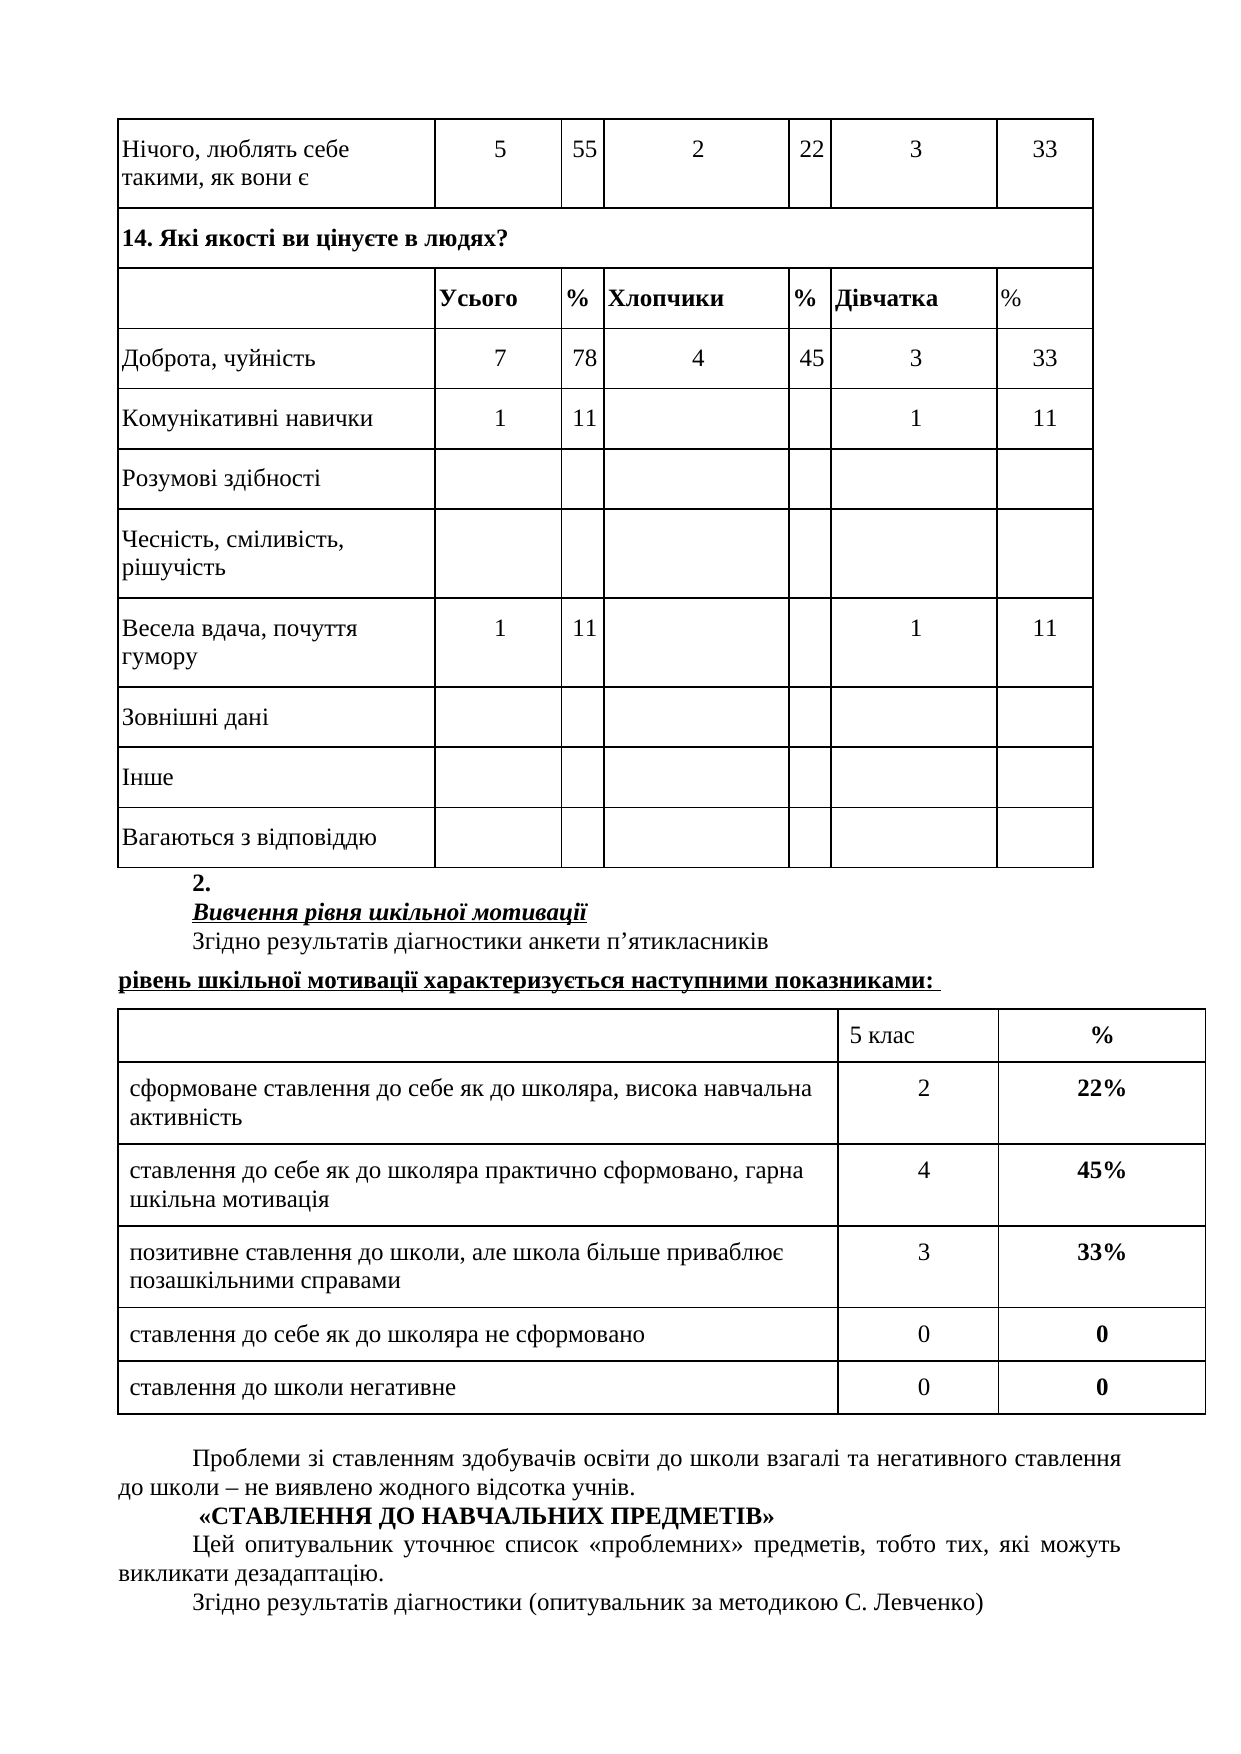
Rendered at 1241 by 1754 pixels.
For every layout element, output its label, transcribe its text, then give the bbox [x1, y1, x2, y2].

table_cell Вагаються з відповіддю [119, 808, 434, 867]
table_cell [790, 599, 830, 686]
text Проблеми зі ставленням здобувачів освіти до школи взагалі та негативного ставлення до школи – не виявлено жодного відсотка учнів. [118, 1443, 1122, 1501]
table_cell 14. Які якості ви цінуєте в людях? [119, 209, 1092, 267]
table_cell [119, 269, 434, 327]
table_cell [832, 688, 996, 746]
table_cell Нічого, люблять себе такими, як вони є [119, 120, 434, 207]
table_cell 2 [839, 1063, 998, 1143]
table_cell 5 [436, 120, 561, 207]
table_cell Чесність, сміливість, рішучість [119, 510, 434, 597]
table_cell Комунікативні навички [119, 389, 434, 448]
table_cell 33% [999, 1227, 1205, 1307]
table_cell ставлення до себе як до школяра практично сформо­вано, гарна шкільна мотивація [119, 1145, 837, 1225]
table_cell 55 [562, 120, 603, 207]
table_cell [790, 389, 830, 448]
table_cell 11 [998, 599, 1092, 686]
table_cell 1 [436, 599, 561, 686]
table_cell 3 [832, 329, 996, 388]
text Згідно результатів діагностики анкети п’ятикласників [118, 926, 1122, 954]
table_cell 22 [790, 120, 830, 207]
table_cell сформоване ставлення до себе як до школяра, висока навчальна активність [119, 1063, 837, 1143]
table_cell Розумові здібності [119, 450, 434, 508]
text Вивчення рівня шкільної мотивації [118, 897, 1122, 926]
table_cell позитивне ставлення до школи, але школа більше приваблює позашкільними справами [119, 1227, 837, 1307]
table_cell [605, 688, 788, 746]
table_cell [436, 748, 561, 806]
table_cell [790, 748, 830, 806]
table_cell [605, 748, 788, 806]
table_cell 33 [998, 120, 1092, 207]
table_cell [562, 808, 603, 867]
table_cell 22% [999, 1063, 1205, 1143]
table_cell 4 [839, 1145, 998, 1225]
table_cell [436, 450, 561, 508]
table_cell [605, 450, 788, 508]
table_cell [790, 808, 830, 867]
text Цей опитувальник уточнює список «проблемних» предметів, тобто тих, які можуть викликати дезадаптацію. [118, 1529, 1122, 1587]
table_cell 0 [839, 1308, 998, 1360]
table_cell [436, 808, 561, 867]
table_cell [790, 688, 830, 746]
table_cell Весела вдача, почуття гумору [119, 599, 434, 686]
table_cell [436, 688, 561, 746]
table_cell 78 [562, 329, 603, 388]
table_header % [999, 1010, 1205, 1061]
table_cell 11 [998, 389, 1092, 448]
table_cell [998, 510, 1092, 597]
table_cell Усього [436, 269, 561, 327]
table_cell 11 [562, 599, 603, 686]
table_cell [605, 599, 788, 686]
table_cell 7 [436, 329, 561, 388]
table_cell ставлення до школи негативне [119, 1362, 837, 1413]
table_cell [832, 808, 996, 867]
table_cell 0 [839, 1362, 998, 1413]
table_cell [790, 450, 830, 508]
table_cell [790, 510, 830, 597]
table_cell [832, 748, 996, 806]
table_cell ставлення до себе як до школяра не сформовано [119, 1308, 837, 1360]
table_cell Доброта, чуйність [119, 329, 434, 388]
table_cell [605, 808, 788, 867]
table_cell [605, 510, 788, 597]
table_cell 3 [839, 1227, 998, 1307]
table_cell [998, 808, 1092, 867]
table_cell Інше [119, 748, 434, 806]
table_cell 1 [832, 599, 996, 686]
table_cell [998, 450, 1092, 508]
table_cell Зовнішні дані [119, 688, 434, 746]
table_cell 3 [832, 120, 996, 207]
table_header [119, 1010, 837, 1061]
table_cell [562, 450, 603, 508]
text «СТАВЛЕННЯ ДО НАВЧАЛЬНИХ ПРЕДМЕТІВ» [118, 1501, 1122, 1529]
text 2. [118, 868, 1122, 897]
table_cell % [790, 269, 830, 327]
table_cell Хлопчики [605, 269, 788, 327]
table_cell [998, 748, 1092, 806]
table_cell 45% [999, 1145, 1205, 1225]
table_cell % [562, 269, 603, 327]
table_cell [562, 748, 603, 806]
table_cell 1 [832, 389, 996, 448]
table_cell Дівчатка [832, 269, 996, 327]
table_cell [832, 450, 996, 508]
table_cell [562, 688, 603, 746]
table_cell % [998, 269, 1092, 327]
table_cell [832, 510, 996, 597]
text рівень шкільної мотивації характеризується наступними показниками: [118, 965, 1122, 994]
table_cell 33 [998, 329, 1092, 388]
table_cell [436, 510, 561, 597]
table_cell [562, 510, 603, 597]
table_cell 1 [436, 389, 561, 448]
table_header 5 клас [839, 1010, 998, 1061]
table_cell 4 [605, 329, 788, 388]
table_cell 45 [790, 329, 830, 388]
table_cell [998, 688, 1092, 746]
table_cell 11 [562, 389, 603, 448]
table_cell 0 [999, 1362, 1205, 1413]
table_cell [605, 389, 788, 448]
table_cell 2 [605, 120, 788, 207]
table_cell 0 [999, 1308, 1205, 1360]
text Згідно результатів діагностики (опитувальник за методикою С. Левченко) [118, 1587, 1122, 1616]
